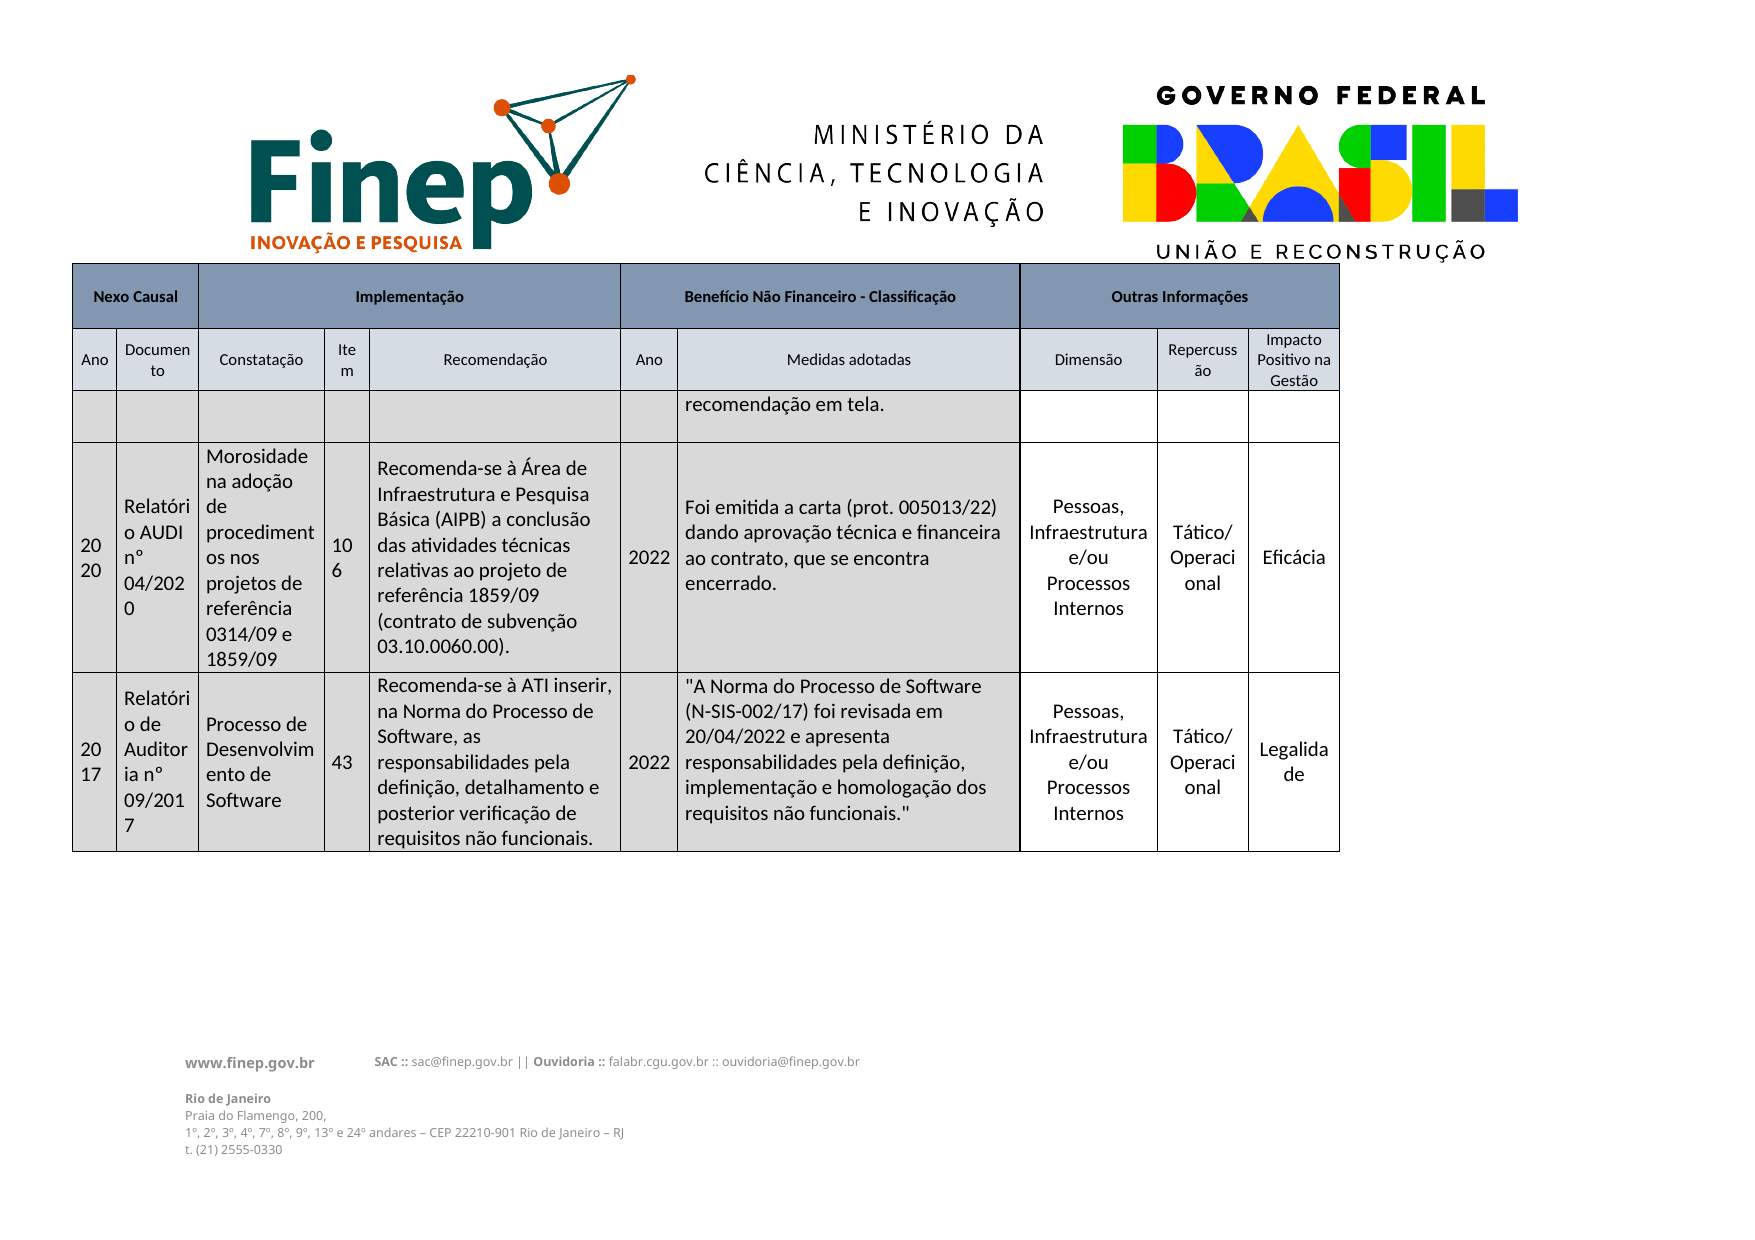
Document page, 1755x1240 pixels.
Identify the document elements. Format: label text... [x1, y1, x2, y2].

table_cell Relatório de Auditoria nº 09/2017 [117, 673, 198, 851]
table_cell Processo de Desenvolvimento de Software [199, 673, 324, 851]
table_cell [1021, 391, 1157, 442]
table_cell Documento [117, 329, 198, 390]
table_header Benefício Não Financeiro - Classificação [621, 264, 1019, 328]
table_cell Morosidade na adoção de procedimentos nos projetos de referência 0314/09 e 1859/09 [199, 443, 324, 672]
table_cell 106 [325, 443, 369, 672]
table_cell [73, 391, 116, 442]
table_header Implementação [199, 264, 620, 328]
table_cell 2022 [621, 673, 677, 851]
table_cell 43 [325, 673, 369, 851]
table_cell "A Norma do Processo de Software (N-SIS-002/17) foi revisada em 20/04/2022 e apresenta responsabilidades pela definição, implementação e homologação dos requisitos não funcionais." [678, 673, 1019, 851]
table_cell Ano [621, 329, 677, 390]
table_cell Recomenda-se à ATI inserir, na Norma do Processo de Software, as responsabilidades pela definição, detalhamento e posterior verificação de requisitos não funcionais. [370, 673, 620, 851]
table_cell Pessoas, Infraestrutura e/ou Processos Internos [1021, 673, 1157, 851]
table_cell Relatório AUDI nº 04/2020 [117, 443, 198, 672]
table_cell Tático/ Operacional [1158, 443, 1248, 672]
table_cell Foi emitida a carta (prot. 005013/22) dando aprovação técnica e financeira ao contrato, que se encontra encerrado. [678, 443, 1019, 672]
table_cell [370, 391, 620, 442]
table_cell [325, 391, 369, 442]
table_cell Legalidade [1249, 673, 1339, 851]
table_cell 2022 [621, 443, 677, 672]
table_cell 2017 [73, 673, 116, 851]
table_cell [621, 391, 677, 442]
table_header Nexo Causal [73, 264, 198, 328]
table_cell [117, 391, 198, 442]
table_cell Constatação [199, 329, 324, 390]
table_cell [1158, 391, 1248, 442]
table_cell Pessoas, Infraestrutura e/ou Processos Internos [1021, 443, 1157, 672]
table_cell Repercussão [1158, 329, 1248, 390]
table_cell Medidas adotadas [678, 329, 1019, 390]
table_cell [1249, 391, 1339, 442]
table_cell recomendação em tela. [678, 391, 1019, 442]
table_cell Recomendação [370, 329, 620, 390]
table_header Outras Informações [1021, 264, 1339, 328]
table_cell 2020 [73, 443, 116, 672]
table_cell Ano [73, 329, 116, 390]
table_cell Item [325, 329, 369, 390]
table_cell Recomenda-se à Área de Infraestrutura e Pesquisa Básica (AIPB) a conclusão das atividades técnicas relativas ao projeto de referência 1859/09 (contrato de subvenção 03.10.0060.00). [370, 443, 620, 672]
table_cell [199, 391, 324, 442]
table_cell Eficácia [1249, 443, 1339, 672]
table_cell Tático/ Operacional [1158, 673, 1248, 851]
table_cell Impacto Positivo na Gestão [1249, 329, 1339, 390]
table_cell Dimensão [1021, 329, 1157, 390]
